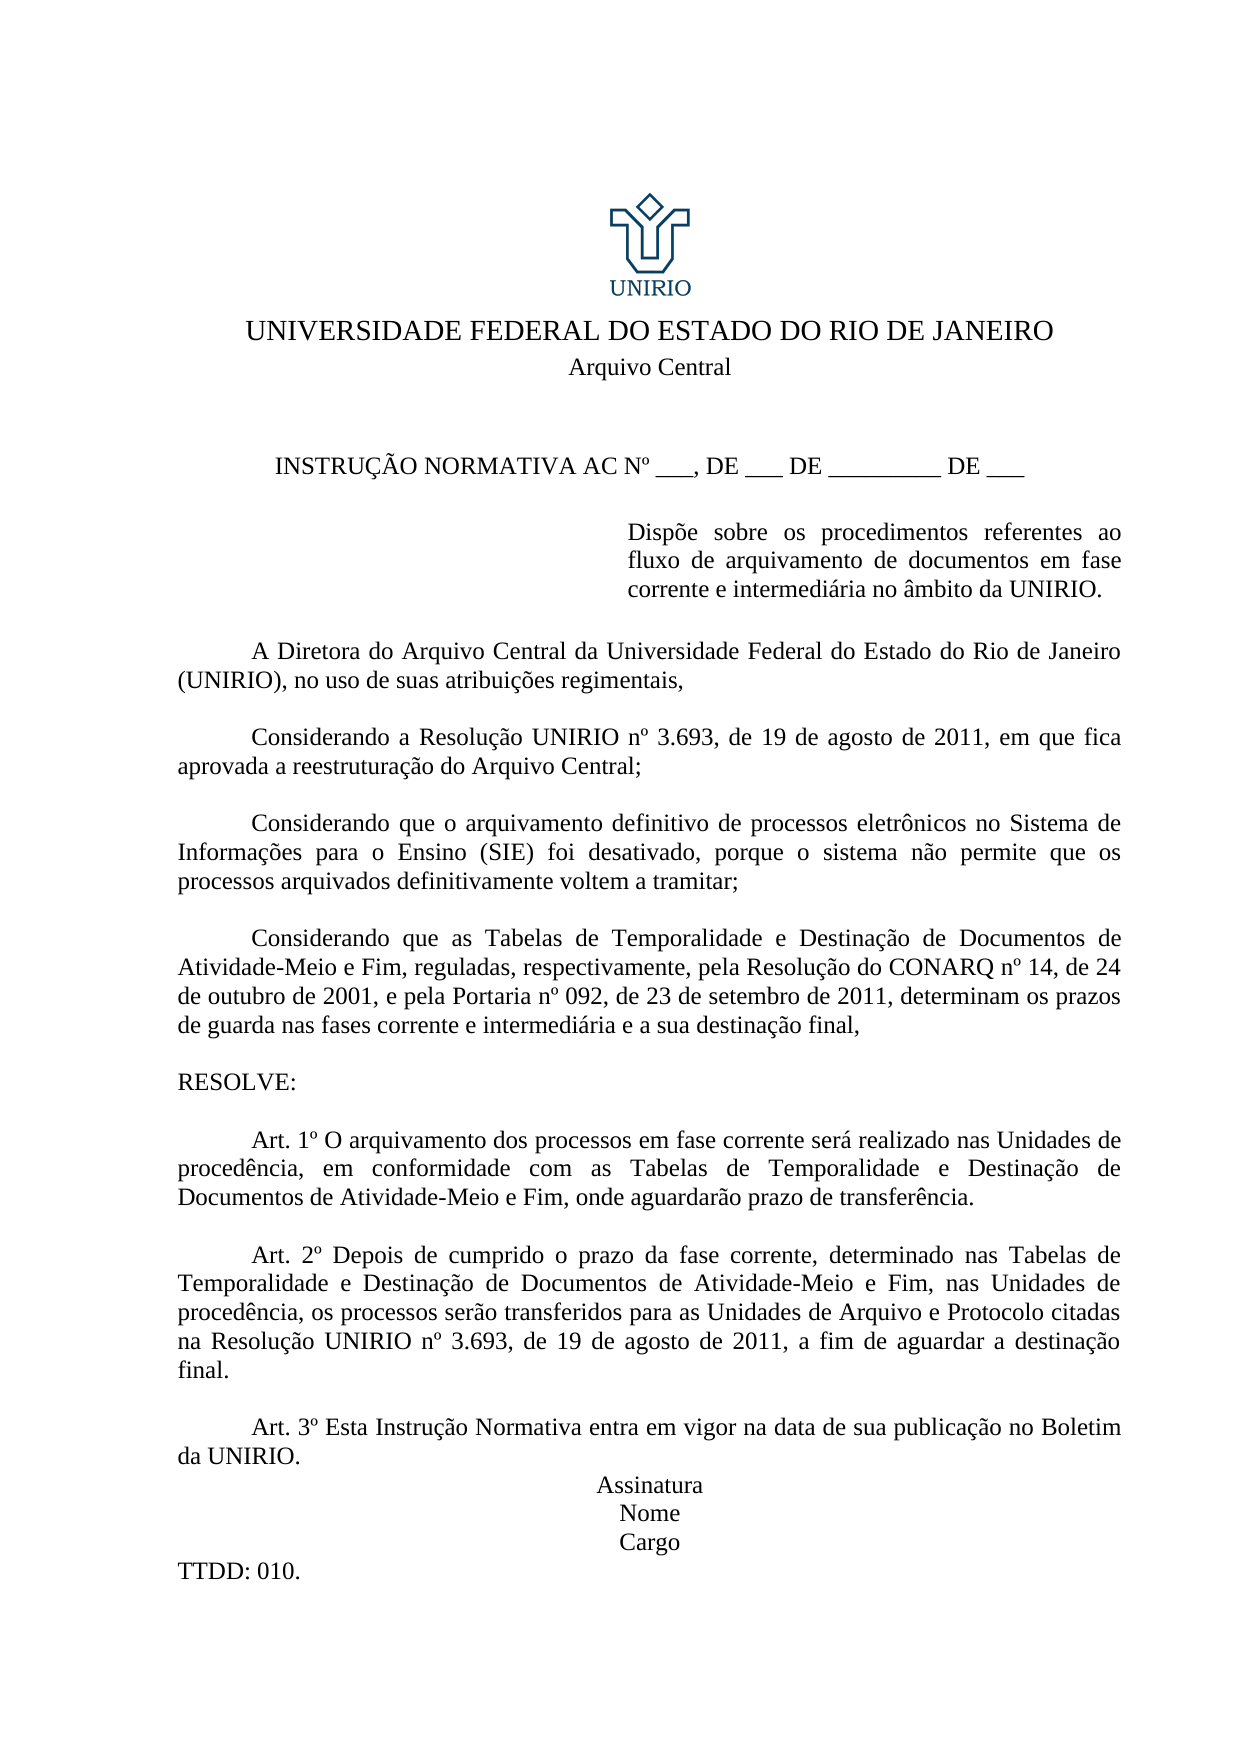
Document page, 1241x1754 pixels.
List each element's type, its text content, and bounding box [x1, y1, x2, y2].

text Cargo [177, 1527, 1122, 1556]
text Assinatura [177, 1470, 1122, 1498]
text A Diretora do Arquivo Central da Universidade Federal do Estado do Rio de Janeiro (UNIRIO), no uso de suas atribuições regimentais, [177, 636, 1122, 693]
text Dispõe sobre os procedimentos referentes ao fluxo de arquivamento de documentos em fase corrente e intermediária no âmbito da UNIRIO. [627, 517, 1122, 603]
text UNIVERSIDADE FEDERAL DO ESTADO DO RIO DE JANEIRO [177, 313, 1122, 347]
text TTDD: 010. [177, 1556, 1122, 1585]
text Considerando que o arquivamento definitivo de processos eletrônicos no Sistema de Informações para o Ensino (SIE) foi desativado, porque o sistema não permite que os processos arquivados definitivamente voltem a tramitar; [177, 808, 1122, 895]
text Art. 1º O arquivamento dos processos em fase corrente será realizado nas Unidades de procedência, em conformidade com as Tabelas de Temporalidade e Destinação de Documentos de Atividade-Meio e Fim, onde aguardarão prazo de transferência. [177, 1125, 1122, 1211]
text RESOLVE: [177, 1067, 1122, 1096]
text Nome [177, 1498, 1122, 1527]
text Considerando a Resolução UNIRIO nº 3.693, de 19 de agosto de 2011, em que fica aprovada a reestruturação do Arquivo Central; [177, 722, 1122, 780]
text Considerando que as Tabelas de Temporalidade e Destinação de Documentos de Atividade-Meio e Fim, reguladas, respectivamente, pela Resolução do CONARQ nº 14, de 24 de outubro de 2001, e pela Portaria nº 092, de 23 de setembro de 2011, determinam os prazos de guarda nas fases corrente e intermediária e a sua destinação final, [177, 923, 1122, 1038]
text Art. 3º Esta Instrução Normativa entra em vigor na data de sua publicação no Boletim da UNIRIO. [177, 1412, 1122, 1470]
text Art. 2º Depois de cumprido o prazo da fase corrente, determinado nas Tabelas de Temporalidade e Destinação de Documentos de Atividade-Meio e Fim, nas Unidades de procedência, os processos serão transferidos para as Unidades de Arquivo e Protocolo citadas na Resolução UNIRIO nº 3.693, de 19 de agosto de 2011, a fim de aguardar a destinação final. [177, 1240, 1122, 1383]
text INSTRUÇÃO NORMATIVA AC Nº ___, DE ___ DE _________ DE ___ [177, 451, 1122, 479]
text Arquivo Central [177, 352, 1122, 380]
